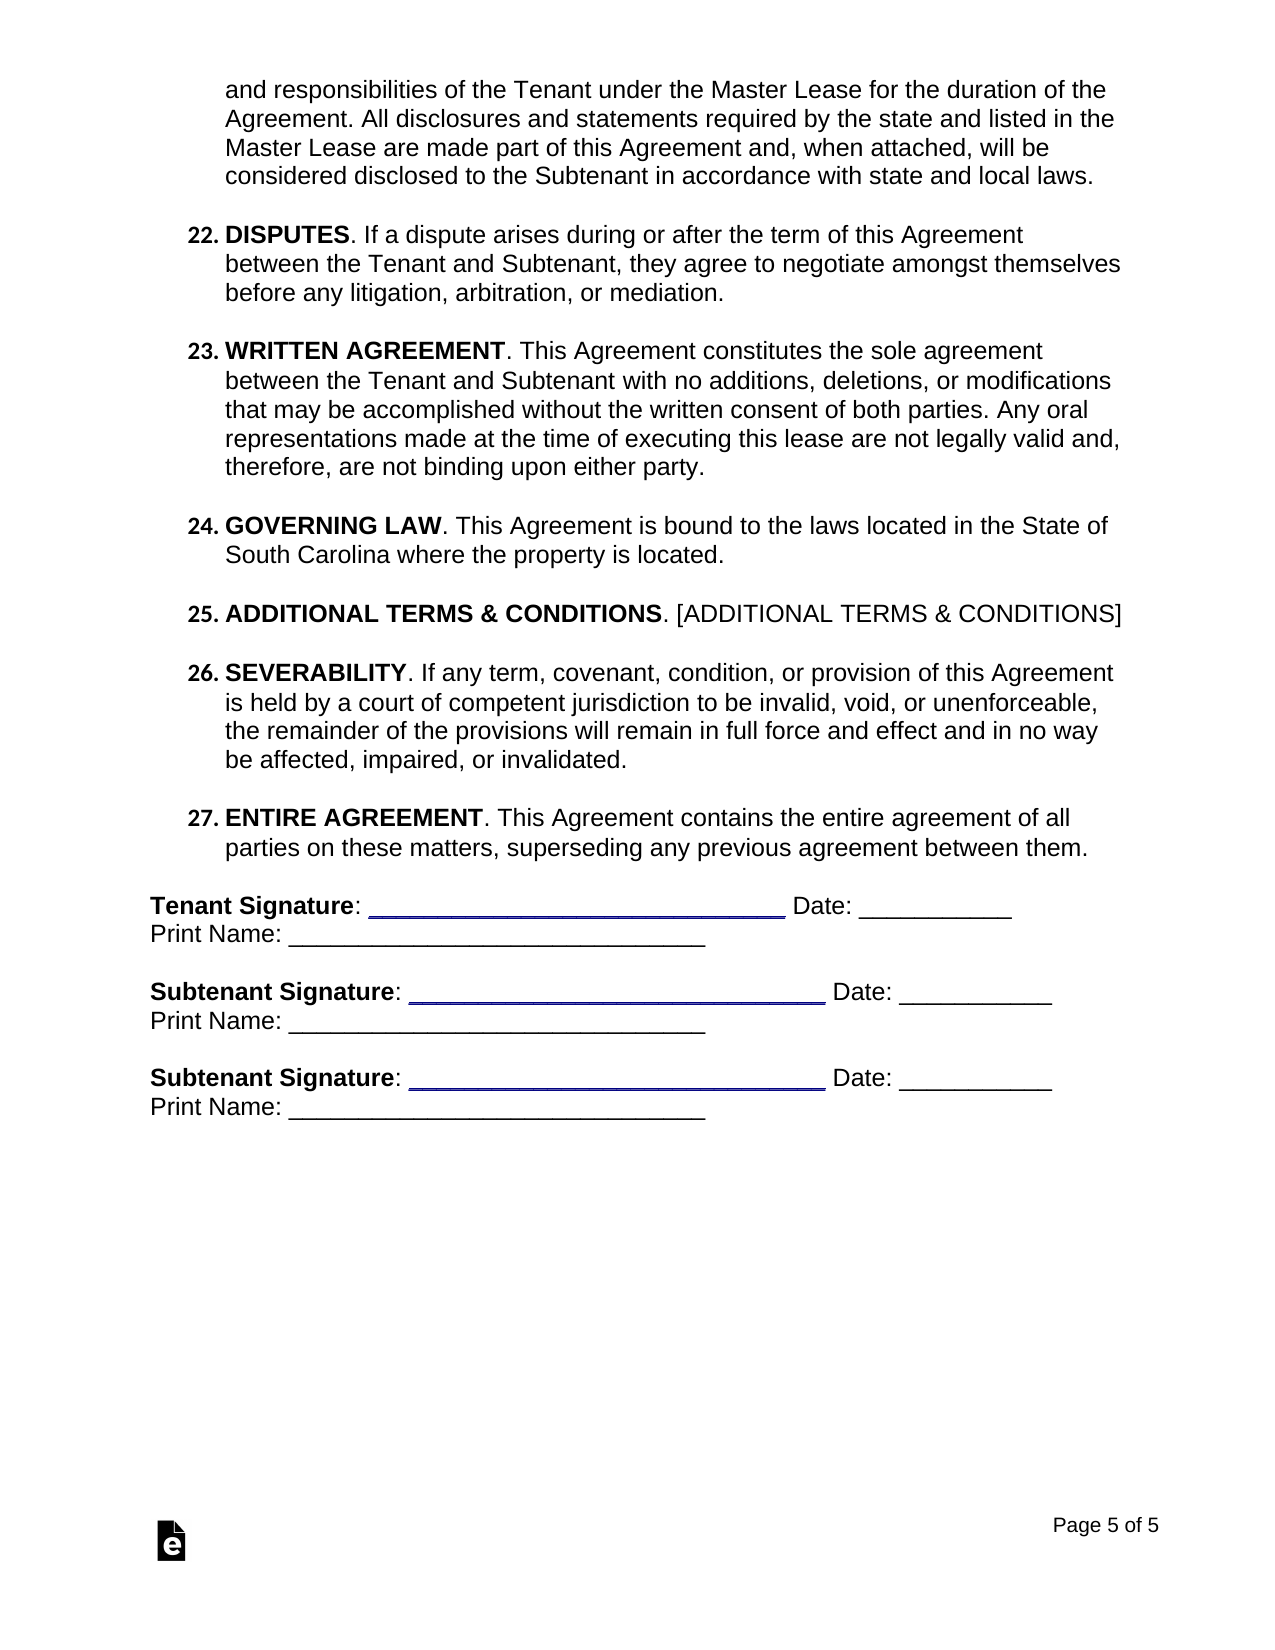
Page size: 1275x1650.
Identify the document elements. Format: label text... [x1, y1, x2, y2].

text Print Name: ______________________________ [150, 1006, 1125, 1034]
text Subtenant Signature: ______________________________ Date: ___________ [150, 977, 1125, 1006]
list ENTIRE AGREEMENT. This Agreement contains the entire agreement of all parties on these matters, superseding any previous agreement between them. [187, 803, 1125, 862]
text Tenant Signature: ______________________________ Date: ___________ [150, 891, 1125, 919]
list DISPUTES. If a dispute arises during or after the term of this Agreement between the Tenant and Subtenant, they agree to negotiate amongst themselves before any litigation, arbitration, or mediation. [187, 219, 1125, 307]
list WRITTEN AGREEMENT. This Agreement constitutes the sole agreement between the Tenant and Subtenant with no additions, deletions, or modifications that may be accomplished without the written consent of both parties. Any oral representations made at the time of executing this lease are not legally valid and, therefore, are not binding upon either party. [187, 336, 1125, 481]
list GOVERNING LAW. This Agreement is bound to the laws located in the State of South Carolina where the property is located. [187, 510, 1125, 569]
text Subtenant Signature: ______________________________ Date: ___________ [150, 1063, 1125, 1092]
list and responsibilities of the Tenant under the Master Lease for the duration of the Agreement. All disclosures and statements required by the state and listed in the Master Lease are made part of this Agreement and, when attached, will be considered disclosed to the Subtenant in accordance with state and local laws. [187, 75, 1125, 190]
text Print Name: ______________________________ [150, 919, 1125, 948]
list SEVERABILITY. If any term, covenant, condition, or provision of this Agreement is held by a court of competent jurisdiction to be invalid, void, or unenforceable, the remainder of the provisions will remain in full force and effect and in no way be affected, impaired, or invalidated. [187, 657, 1125, 774]
text Print Name: ______________________________ [150, 1092, 1125, 1121]
list ADDITIONAL TERMS & CONDITIONS. [ADDITIONAL TERMS & CONDITIONS] [187, 598, 1125, 628]
